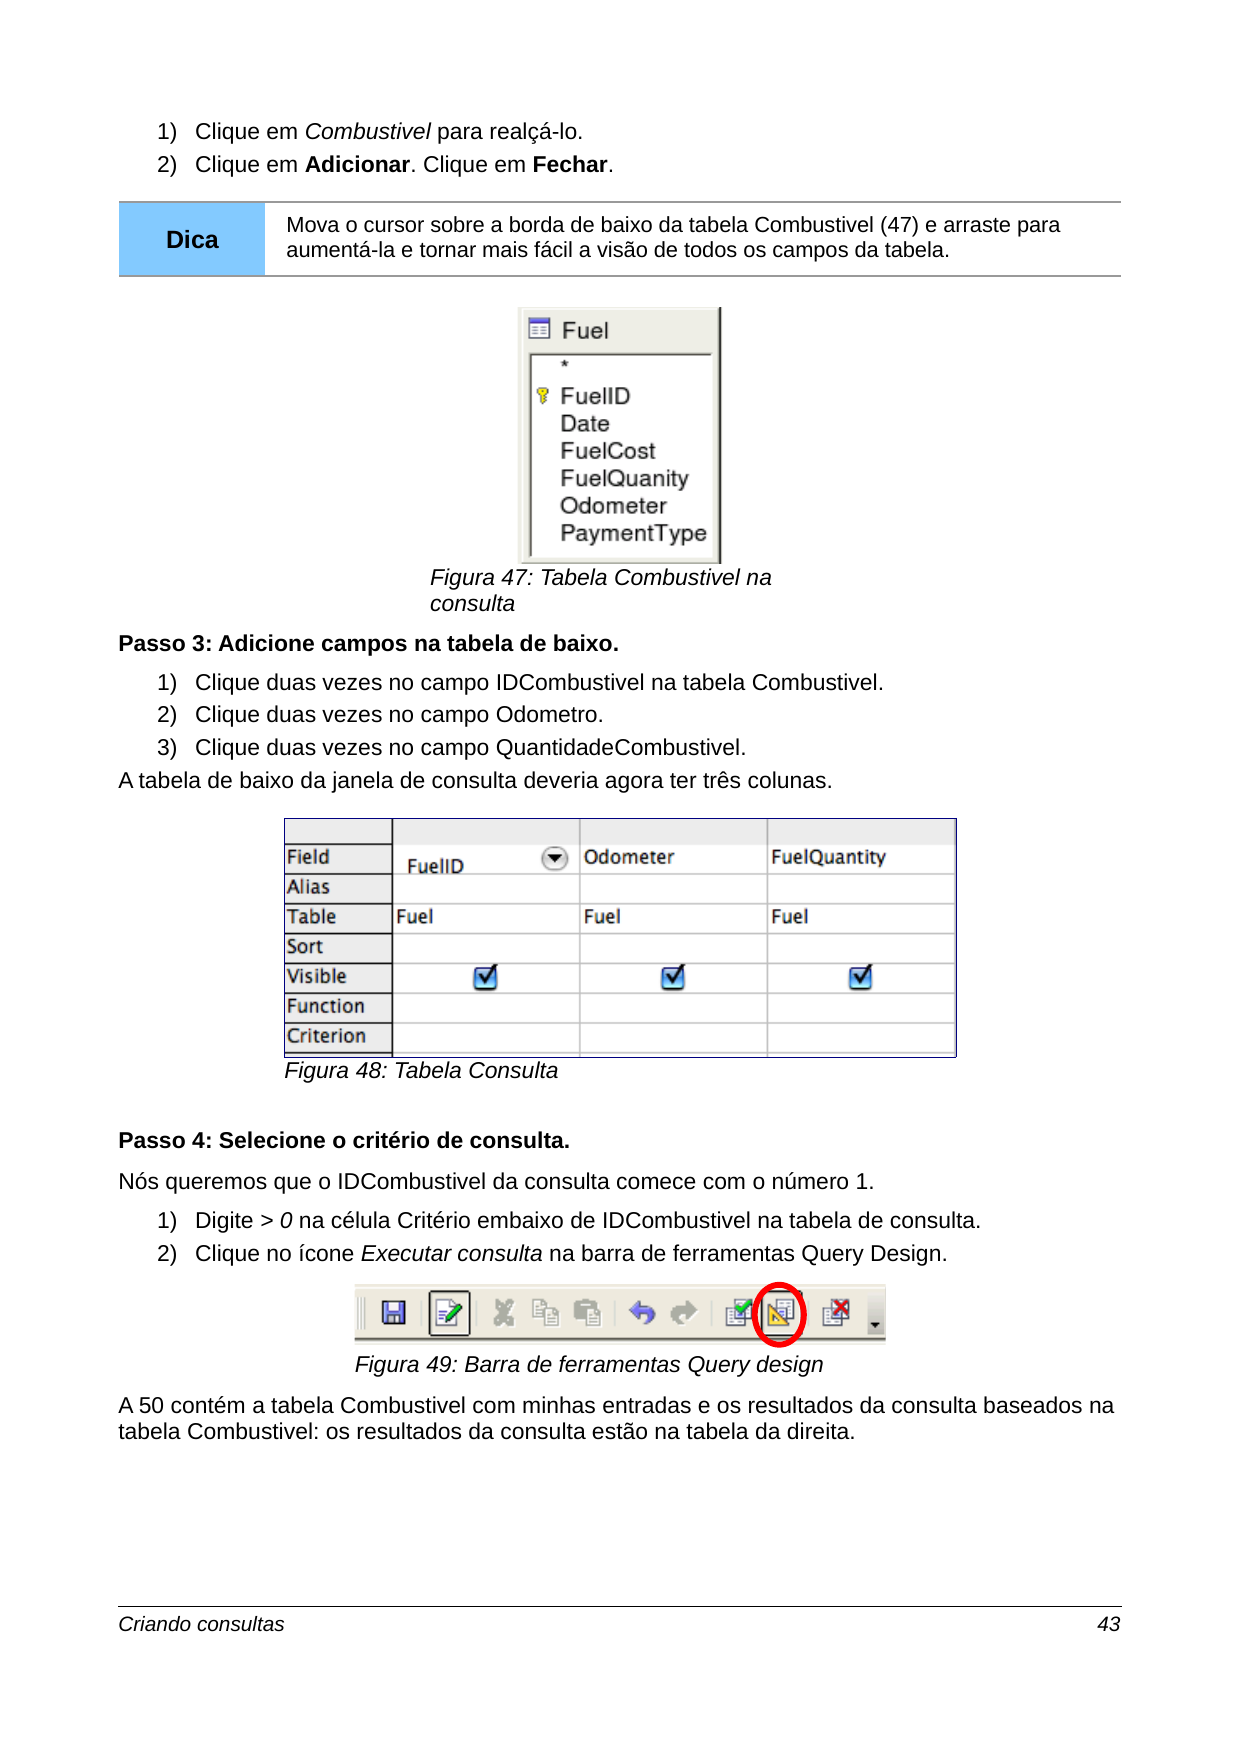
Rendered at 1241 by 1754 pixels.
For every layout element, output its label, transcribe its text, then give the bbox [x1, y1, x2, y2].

list Clique em Combustivel para realçá-lo. [177, 118, 1122, 144]
text Passo 3: Adicione campos na tabela de baixo. [118, 630, 1122, 656]
text Nós queremos que o IDCombustivel da consulta comece com o número 1. [118, 1168, 1122, 1194]
text A tabela de baixo da janela de consulta deveria agora ter três colunas. [118, 767, 1122, 793]
list Clique duas vezes no campo IDCombustivel na tabela Combustivel. [177, 669, 1122, 695]
table_header Mova o cursor sobre a borda de baixo da tabela Combustivel (Figura 47) e arraste para aumentá-la e tornar mais fácil a visão de todos os campos da tabela. [265, 203, 1121, 275]
list Clique duas vezes no campo Odometro. [177, 701, 1122, 728]
text A Figura 50 contém a tabela Combustivel com minhas entradas e os resultados da consulta baseados na tabela Combustivel: os resultados da consulta estão na tabela da direita. [118, 1392, 1122, 1444]
picture [791, 1284, 886, 1345]
list Clique em Adicionar. Clique em Fechar. [177, 151, 1122, 177]
table_header Dica [119, 203, 265, 275]
text Passo 4: Selecione o critério de consulta. [118, 1127, 1122, 1153]
picture [354, 1284, 767, 1345]
list Clique duas vezes no campo QuantidadeCombustivel. [177, 734, 1122, 760]
list Digite > 0 na célula Critério embaixo de IDCombustivel na tabela de consulta. [177, 1207, 1122, 1233]
text Figura 49: Barra de ferramentas Query design [354, 1351, 886, 1378]
text Figura 48: Tabela Consulta [284, 1058, 956, 1083]
text Figura 47: Tabela Combustivel na consulta [430, 307, 810, 617]
picture [758, 1288, 800, 1341]
list Clique no ícone Executar consulta na barra de ferramentas Query Design. [177, 1240, 1122, 1266]
picture [517, 307, 723, 564]
picture [285, 819, 956, 1057]
